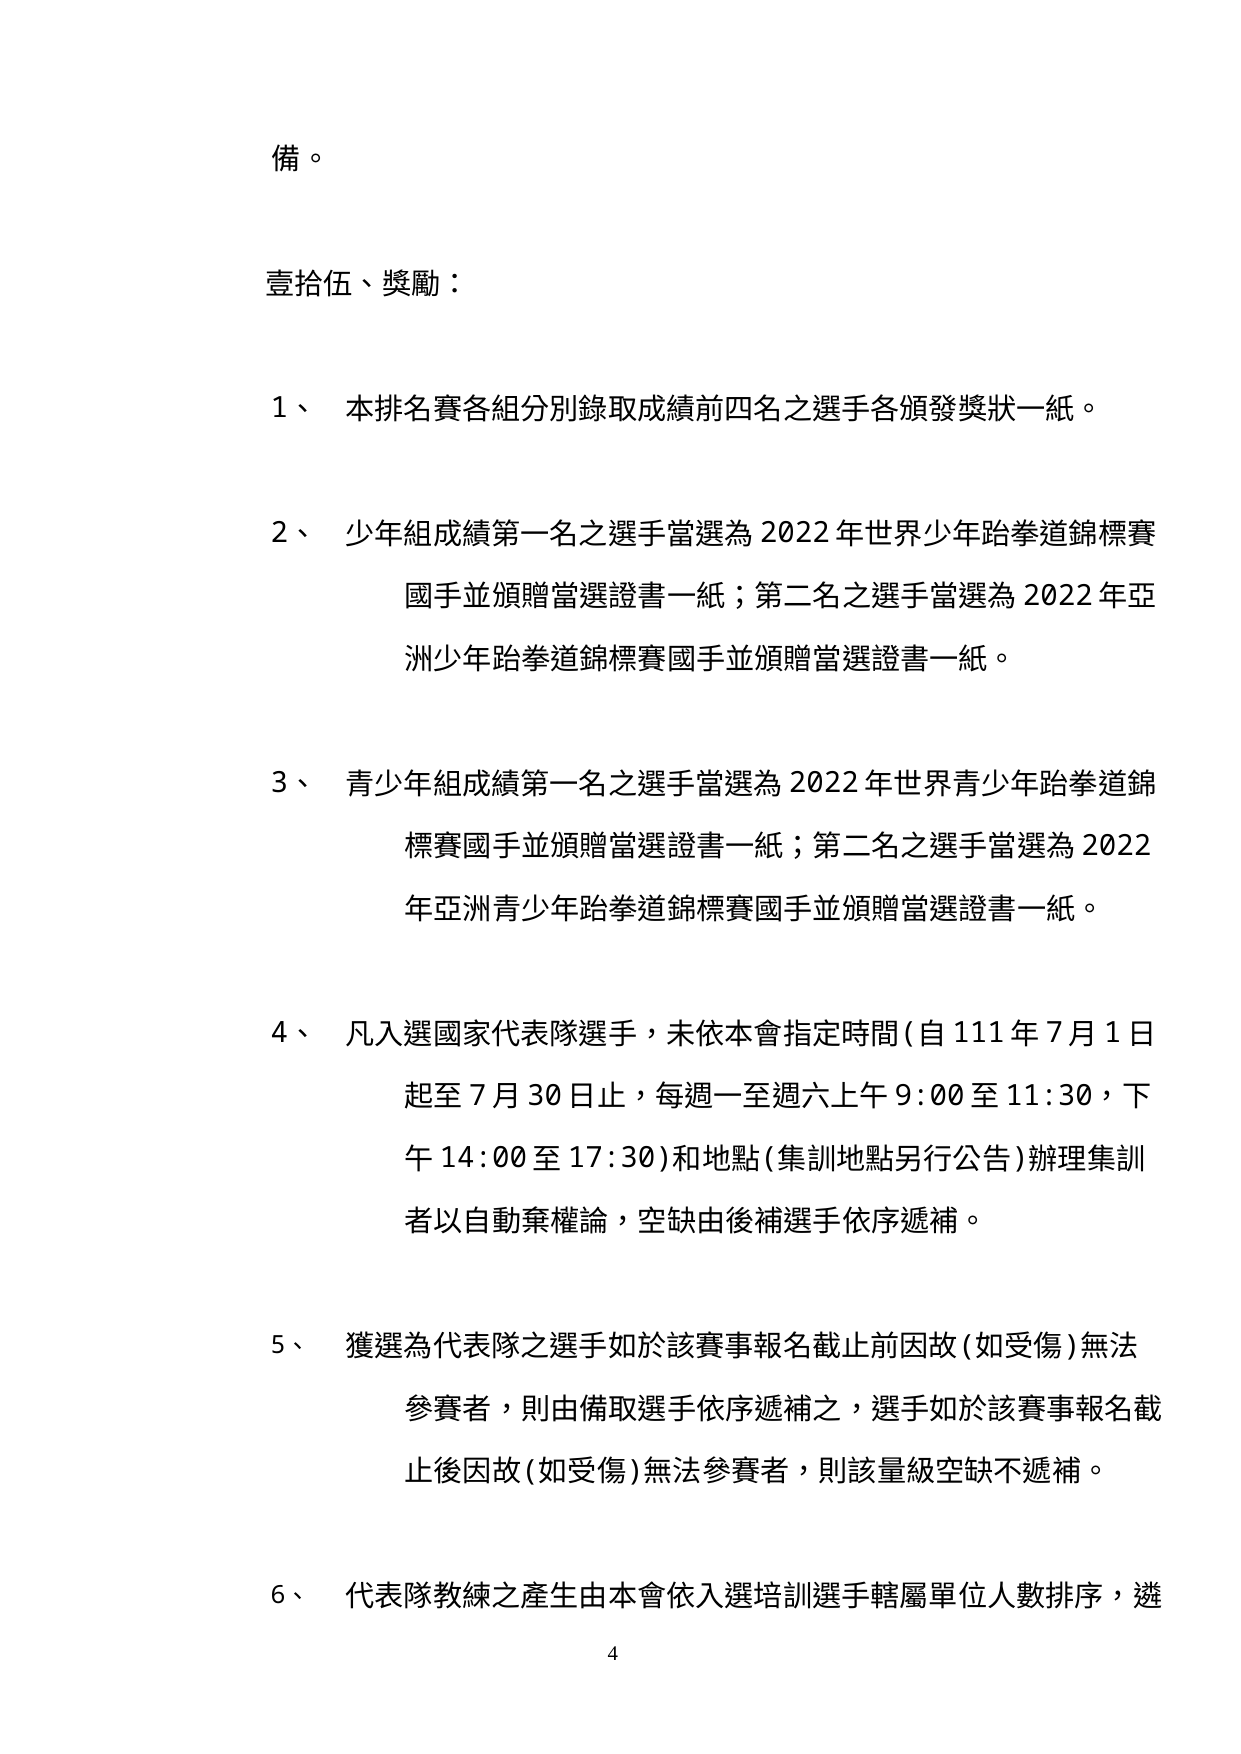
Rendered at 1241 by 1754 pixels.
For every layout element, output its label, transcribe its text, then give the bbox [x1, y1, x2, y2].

list 獎勵： [265, 240, 1166, 302]
list 獲選為代表隊之選手如於該賽事報名截止前因故(如受傷)無法參賽者，則由備取選手依序遞補之，選手如於該賽事報名截止後因故(如受傷)無法參賽者，則該量級空缺不遞補。 [270, 1302, 1166, 1490]
list 少年組成績第一名之選手當選為2022年世界少年跆拳道錦標賽國手並頒贈當選證書一紙；第二名之選手當選為2022年亞洲少年跆拳道錦標賽國手並頒贈當選證書一紙。 [270, 490, 1166, 677]
list 參加比賽之男、女選手一律穿著全國跆協認可之競技道服，並自備護檔(陰)、護手肘、護腳脛、護手套、護牙套及KPNP電子襪等個人裝備。 [162, 115, 1137, 177]
list 代表隊教練之產生由本會依入選培訓選手轄屬單位人數排序，遴 [270, 1552, 1166, 1615]
list 凡入選國家代表隊選手，未依本會指定時間(自111年7月1日起至7月30日止，每週一至週六上午9:00至11:30，下午14:00至17:30)和地點(集訓地點另行公告)辦理集訓者以自動棄權論，空缺由後補選手依序遞補。 [270, 990, 1166, 1240]
list 青少年組成績第一名之選手當選為2022年世界青少年跆拳道錦標賽國手並頒贈當選證書一紙；第二名之選手當選為2022年亞洲青少年跆拳道錦標賽國手並頒贈當選證書一紙。 [270, 740, 1166, 927]
list 本排名賽各組分別錄取成績前四名之選手各頒發獎狀一紙。 [270, 365, 1166, 427]
